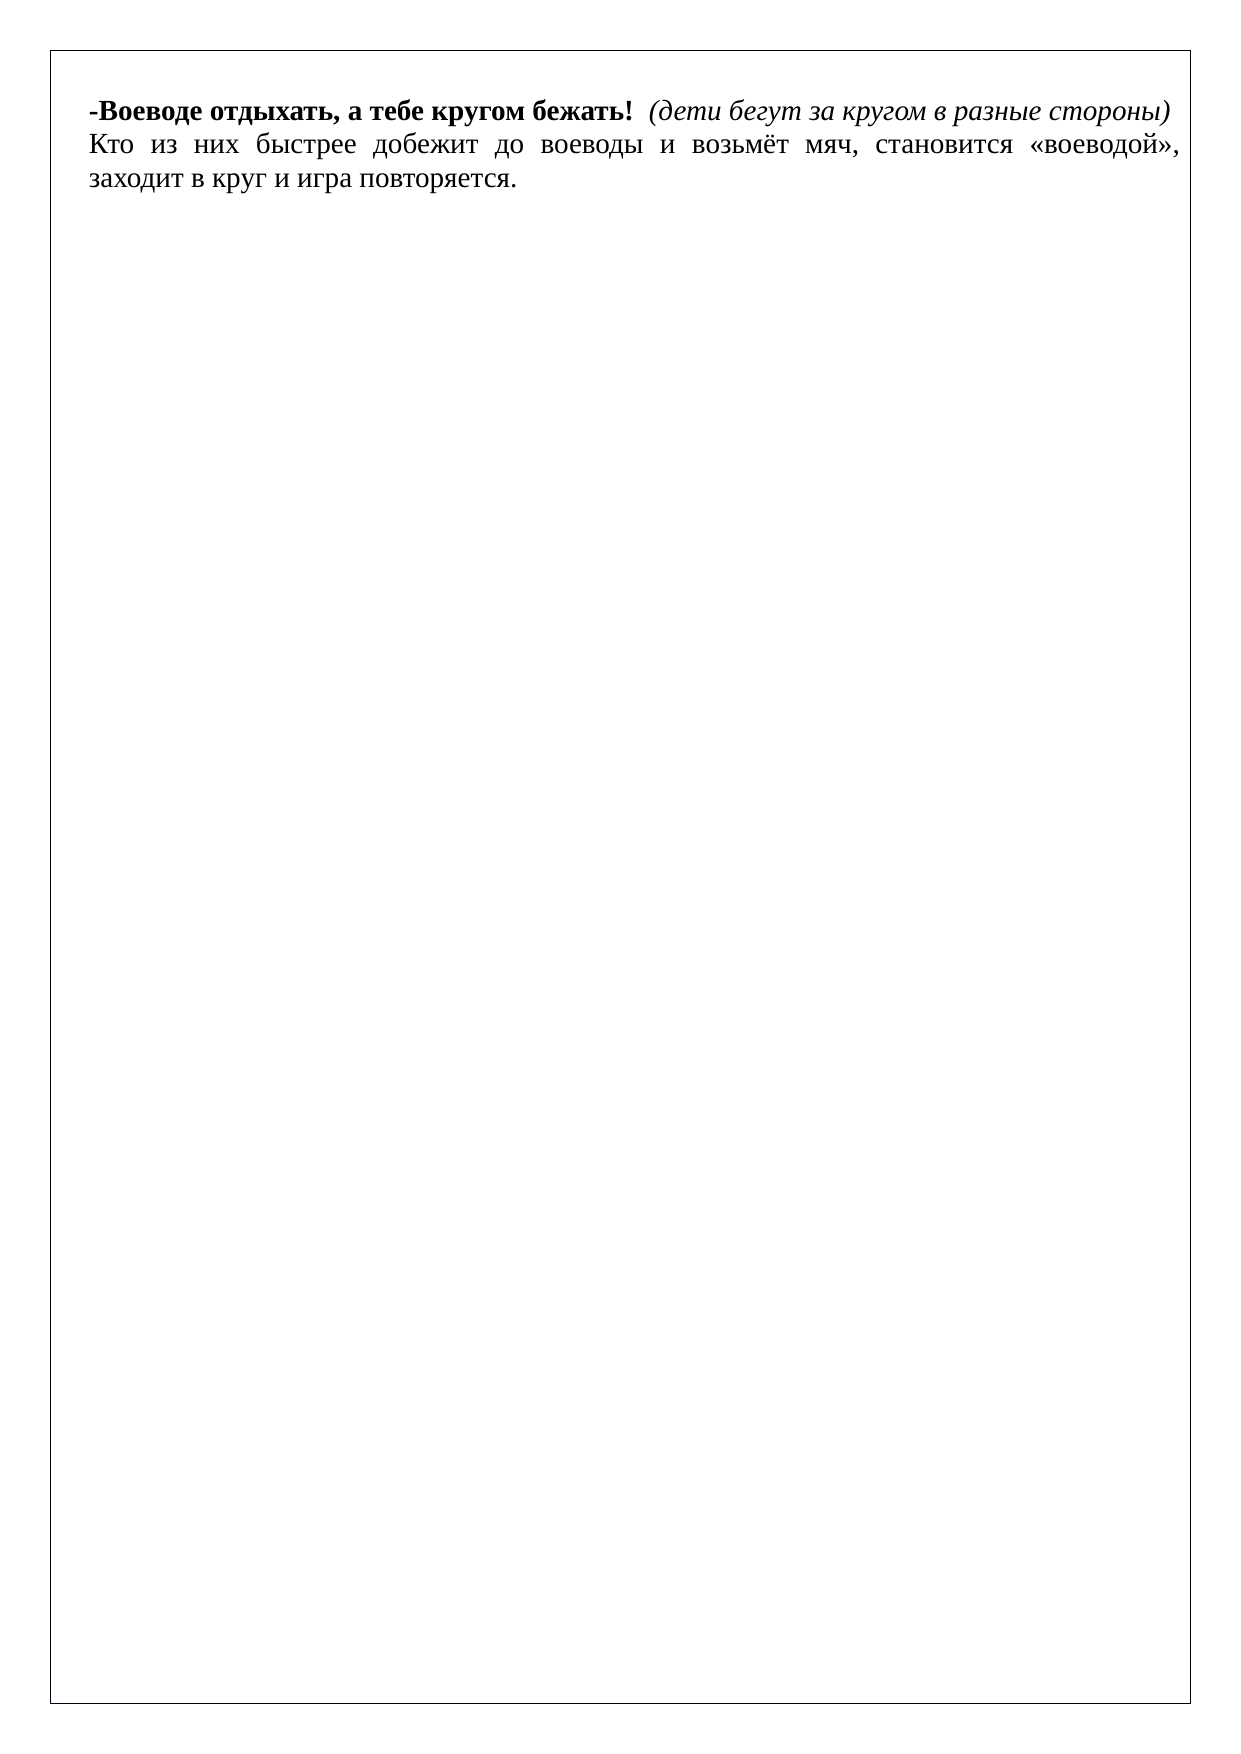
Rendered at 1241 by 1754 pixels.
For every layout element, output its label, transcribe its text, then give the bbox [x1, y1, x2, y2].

text -Воеводе отдыхать, а тебе кругом бежать! (дети бегут за кругом в разные стороны) [89, 93, 1181, 126]
text Кто из них быстрее добежит до воеводы и возьмёт мяч, становится «воеводой», заходит в круг и игра повторяется. [89, 126, 1181, 193]
